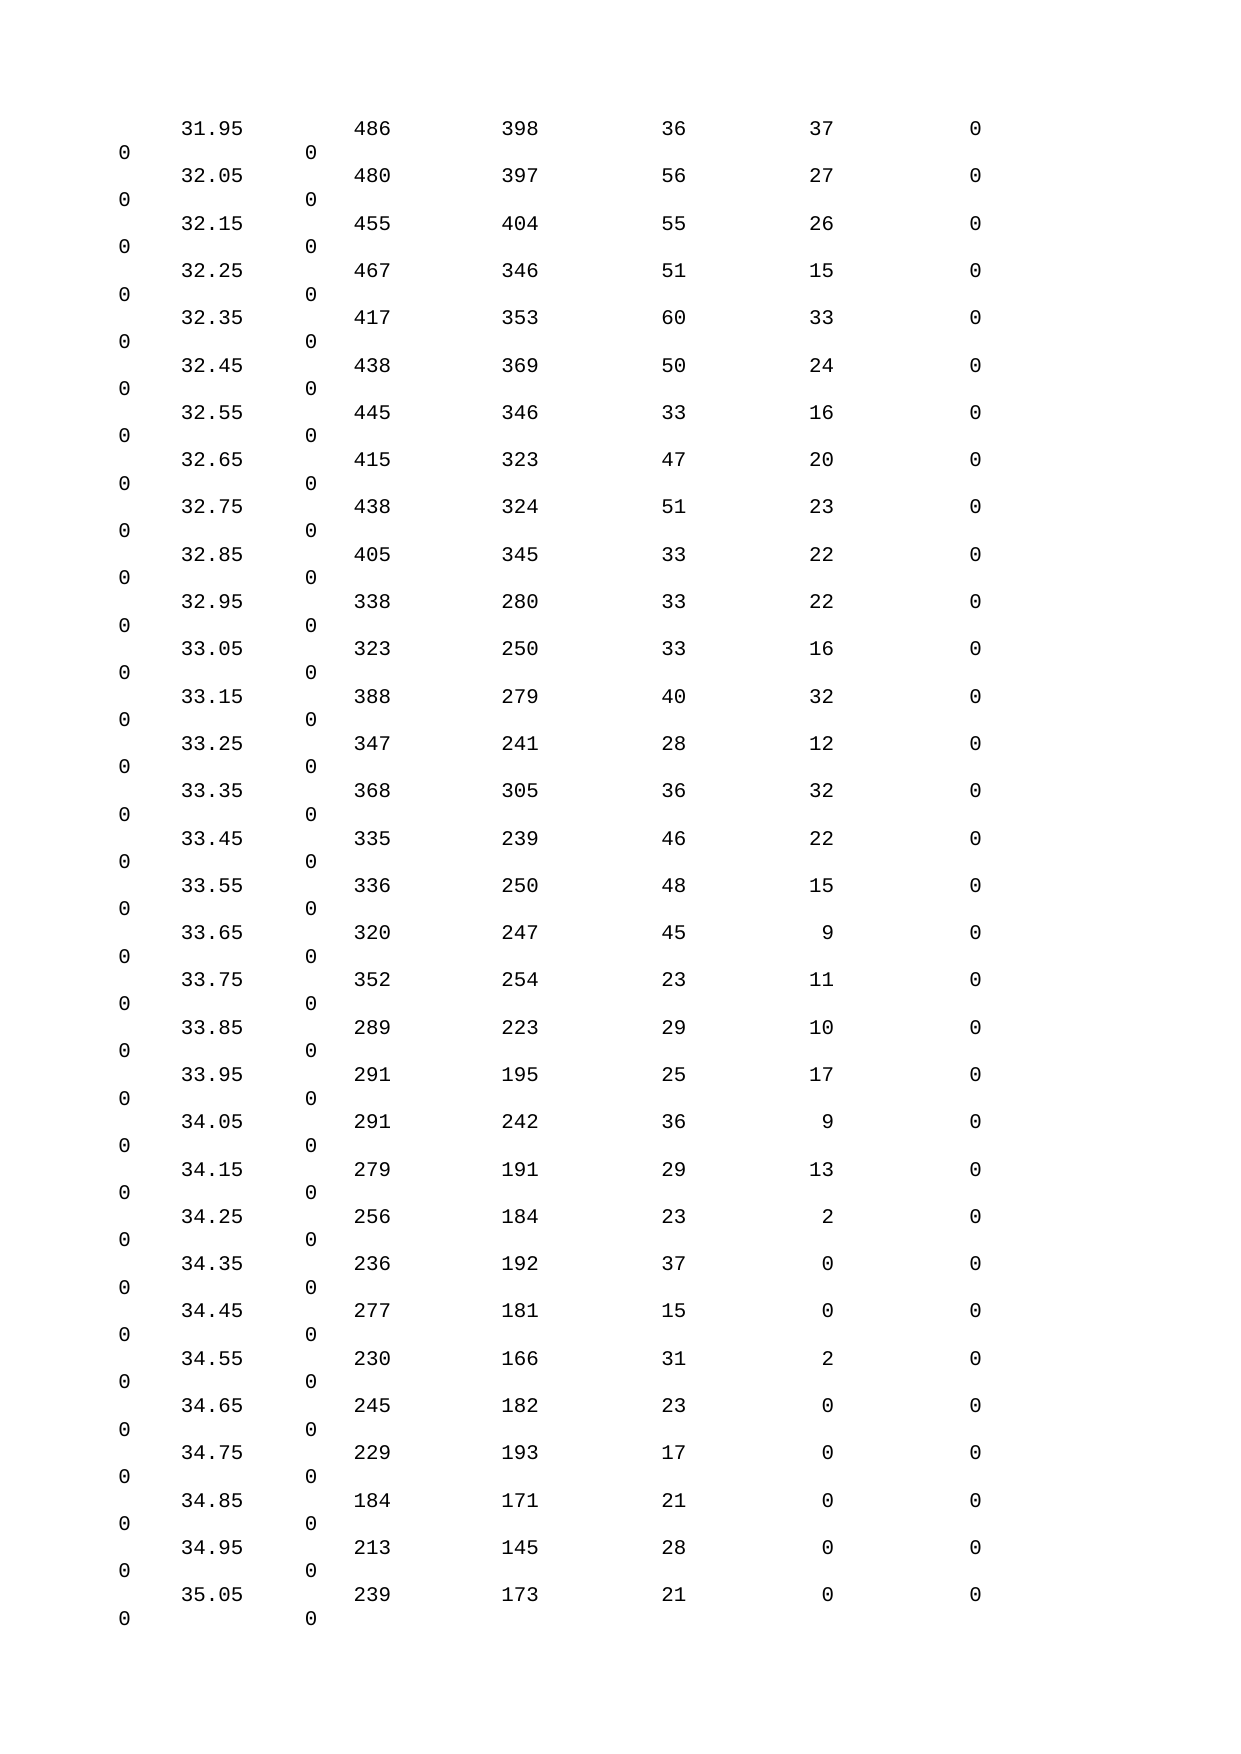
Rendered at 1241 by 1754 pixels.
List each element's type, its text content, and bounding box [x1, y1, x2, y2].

text 33.55 336 250 48 15 0 0 0 [118, 875, 1122, 922]
text 33.75 352 254 23 11 0 0 0 [118, 969, 1122, 1017]
text 33.85 289 223 29 10 0 0 0 [118, 1017, 1122, 1064]
text 34.85 184 171 21 0 0 0 0 [118, 1489, 1122, 1537]
text 33.95 291 195 25 17 0 0 0 [118, 1064, 1122, 1111]
text 31.95 486 398 36 37 0 0 0 [118, 118, 1122, 165]
text 33.15 388 279 40 32 0 0 0 [118, 686, 1122, 733]
text 32.45 438 369 50 24 0 0 0 [118, 354, 1122, 402]
text 33.65 320 247 45 9 0 0 0 [118, 922, 1122, 969]
text 34.45 277 181 15 0 0 0 0 [118, 1300, 1122, 1348]
text 34.65 245 182 23 0 0 0 0 [118, 1395, 1122, 1442]
text 34.15 279 191 29 13 0 0 0 [118, 1158, 1122, 1206]
text 34.95 213 145 28 0 0 0 0 [118, 1537, 1122, 1584]
text 32.05 480 397 56 27 0 0 0 [118, 165, 1122, 213]
text 34.05 291 242 36 9 0 0 0 [118, 1111, 1122, 1158]
text 34.55 230 166 31 2 0 0 0 [118, 1348, 1122, 1395]
text 32.15 455 404 55 26 0 0 0 [118, 213, 1122, 260]
text 32.85 405 345 33 22 0 0 0 [118, 544, 1122, 591]
text 32.35 417 353 60 33 0 0 0 [118, 307, 1122, 354]
text 33.05 323 250 33 16 0 0 0 [118, 638, 1122, 686]
text 32.95 338 280 33 22 0 0 0 [118, 591, 1122, 638]
text 32.55 445 346 33 16 0 0 0 [118, 402, 1122, 449]
text 35.05 239 173 21 0 0 0 0 [118, 1584, 1122, 1631]
text 34.35 236 192 37 0 0 0 0 [118, 1253, 1122, 1300]
text 34.75 229 193 17 0 0 0 0 [118, 1442, 1122, 1489]
text 32.65 415 323 47 20 0 0 0 [118, 449, 1122, 496]
text 33.25 347 241 28 12 0 0 0 [118, 733, 1122, 780]
text 33.45 335 239 46 22 0 0 0 [118, 827, 1122, 875]
text 33.35 368 305 36 32 0 0 0 [118, 780, 1122, 827]
text 34.25 256 184 23 2 0 0 0 [118, 1206, 1122, 1253]
text 32.75 438 324 51 23 0 0 0 [118, 496, 1122, 544]
text 32.25 467 346 51 15 0 0 0 [118, 260, 1122, 307]
